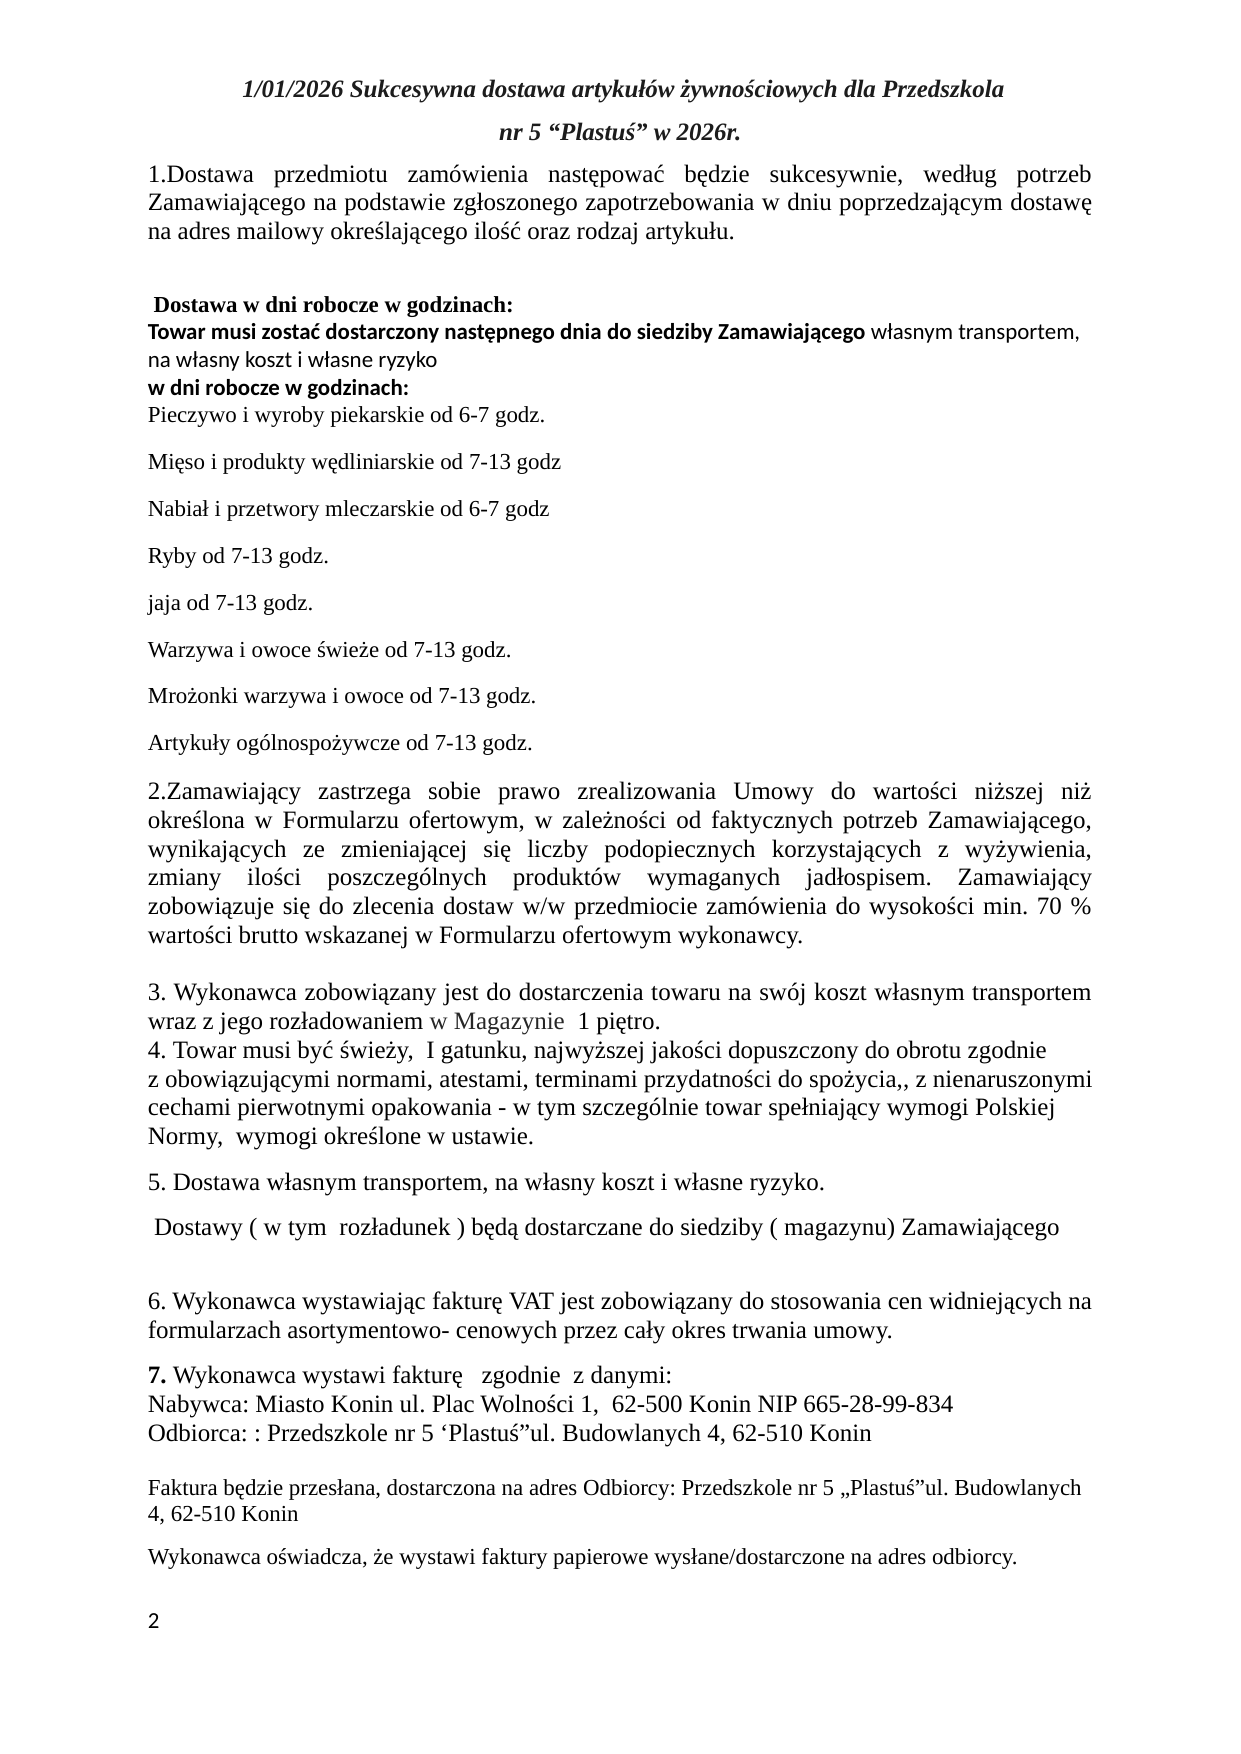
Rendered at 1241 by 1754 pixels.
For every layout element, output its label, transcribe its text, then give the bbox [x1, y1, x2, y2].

text Wykonawca oświadcza, że wystawi faktury papierowe wysłane/dostarczone na adres odbiorcy. [148, 1543, 1093, 1569]
text Artykuły ogólnospożywcze od 7-13 godz. [148, 729, 1093, 756]
text 5. Dostawa własnym transportem, na własny koszt i własne ryzyko. [148, 1167, 1093, 1195]
text 7. Wykonawca wystawi fakturę zgodnie z danymi: Nabywca: Miasto Konin ul. Plac Wolności 1, 62-500 Konin NIP 665-28-99-834 Odbiorca: : Przedszkole nr 5 ‘Plastuś”ul. Budowlanych 4, 62-510 Konin [148, 1360, 1093, 1447]
text Warzywa i owoce świeże od 7-13 godz. [148, 636, 1093, 662]
text jaja od 7-13 godz. [148, 589, 1093, 615]
text 4. Towar musi być świeży, I gatunku, najwyższej jakości dopuszczony do obrotu zgodnie z obowiązującymi normami, atestami, terminami przydatności do spożycia,, z nienaruszonymi cechami pierwotnymi opakowania - w tym szczególnie towar spełniający wymogi Polskiej Normy, wymogi określone w ustawie. [148, 1035, 1093, 1150]
text Mrożonki warzywa i owoce od 7-13 godz. [148, 682, 1093, 709]
text Nabiał i przetwory mleczarskie od 6-7 godz [148, 495, 1093, 521]
text Mięso i produkty wędliniarskie od 7-13 godz [148, 448, 1093, 474]
text 1.Dostawa przedmiotu zamówienia następować będzie sukcesywnie, według potrzeb Zamawiającego na podstawie zgłoszonego zapotrzebowania w dniu poprzedzającym dostawę na adres mailowy określającego ilość oraz rodzaj artykułu. [148, 159, 1093, 245]
text Dostawa w dni robocze w godzinach: [148, 291, 1093, 317]
text Towar musi zostać dostarczony następnego dnia do siedziby Zamawiającego własnym transportem, na własny koszt i własne ryzyko w dni robocze w godzinach: [148, 317, 1093, 401]
text Dostawy ( w tym rozładunek ) będą dostarczane do siedziby ( magazynu) Zamawiającego [148, 1212, 1093, 1241]
text 6. Wykonawca wystawiając fakturę VAT jest zobowiązany do stosowania cen widniejących na formularzach asortymentowo- cenowych przez cały okres trwania umowy. [148, 1286, 1093, 1344]
text Pieczywo i wyroby piekarskie od 6-7 godz. [148, 401, 1093, 428]
text Faktura będzie przesłana, dostarczona na adres Odbiorcy: Przedszkole nr 5 „Plastuś”ul. Budowlanych 4, 62-510 Konin [148, 1474, 1093, 1526]
text Ryby od 7-13 godz. [148, 542, 1093, 568]
text 2.Zamawiający zastrzega sobie prawo zrealizowania Umowy do wartości niższej niż określona w Formularzu ofertowym, w zależności od faktycznych potrzeb Zamawiającego, wynikających ze zmieniającej się liczby podopiecznych korzystających z wyżywienia, zmiany ilości poszczególnych produktów wymaganych jadłospisem. Zamawiający zobowiązuje się do zlecenia dostaw w/w przedmiocie zamówienia do wysokości min. 70 % wartości brutto wskazanej w Formularzu ofertowym wykonawcy. [148, 776, 1093, 949]
text 3. Wykonawca zobowiązany jest do dostarczenia towaru na swój koszt własnym transportem wraz z jego rozładowaniem w Magazynie 1 piętro. [148, 977, 1093, 1035]
